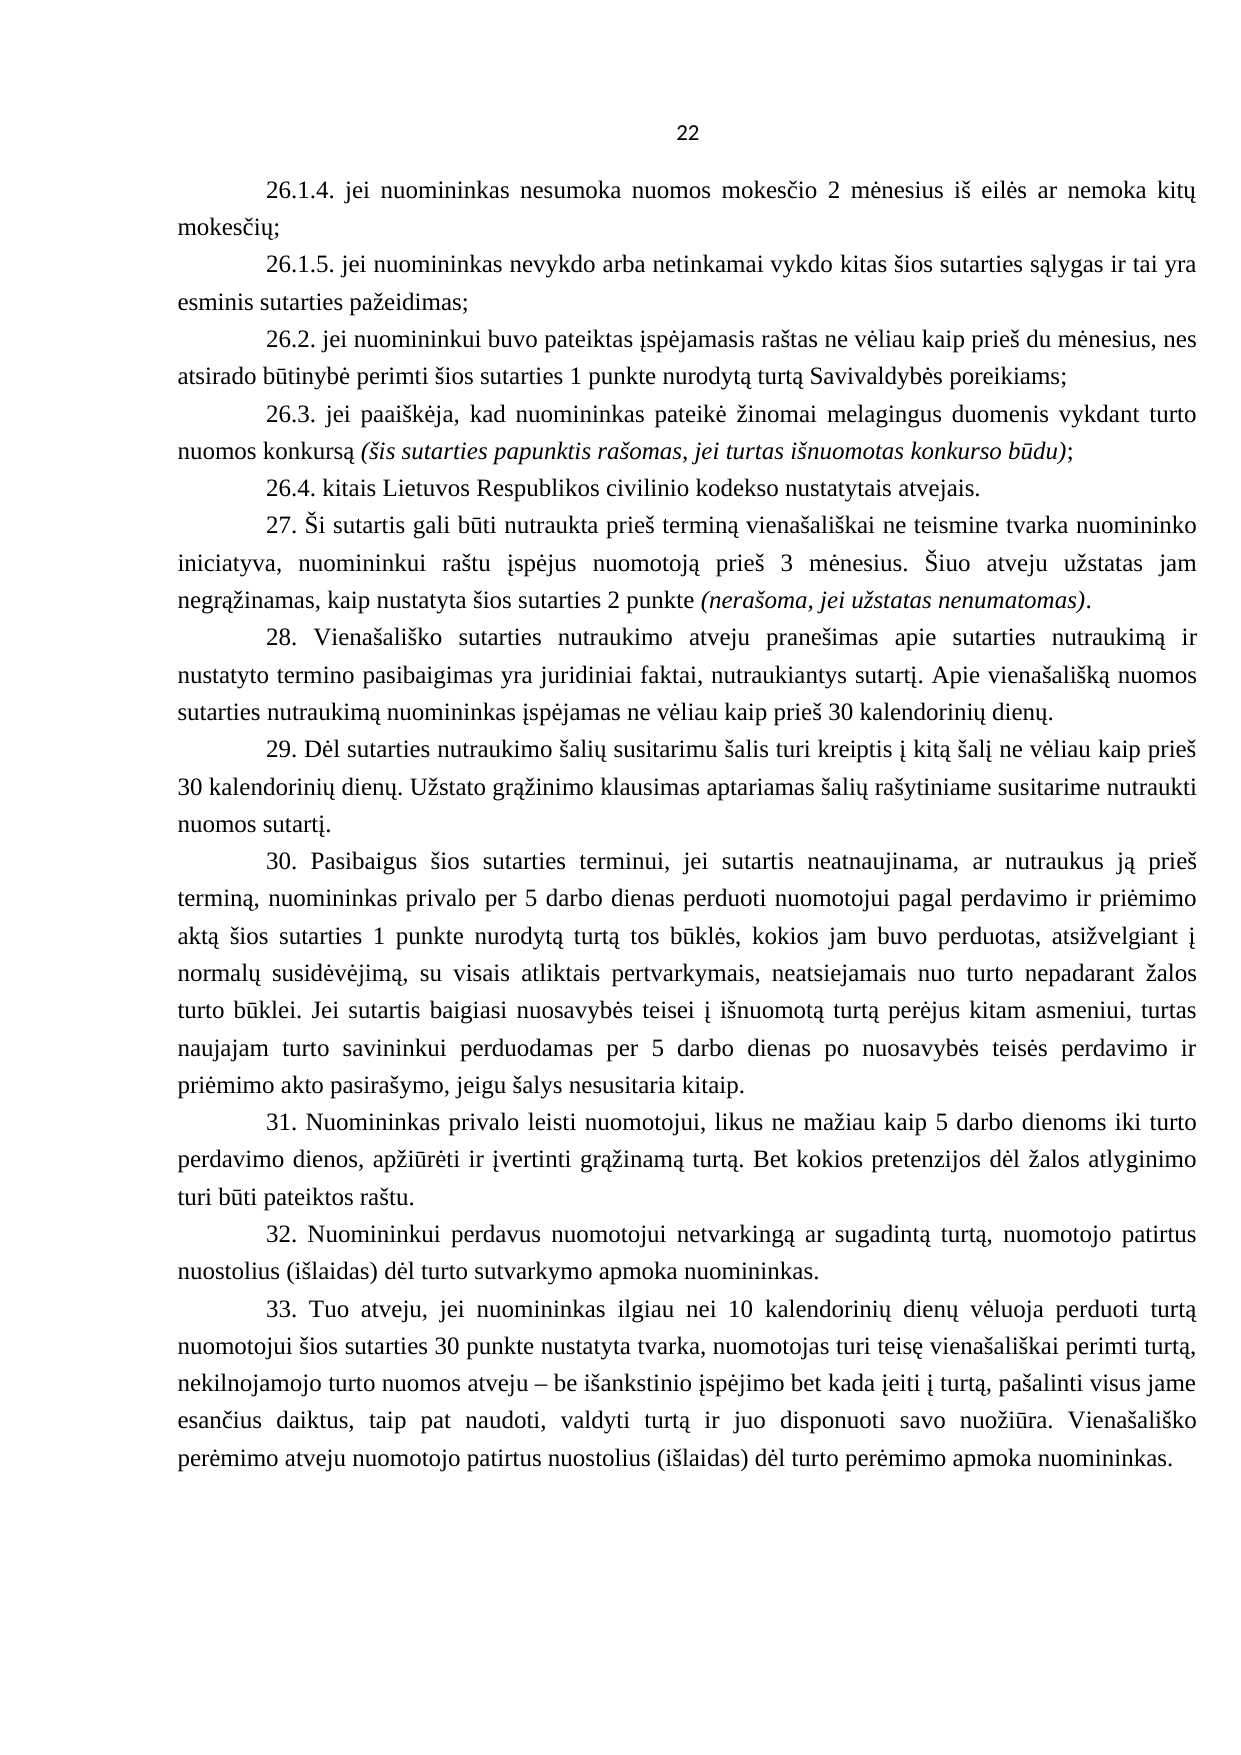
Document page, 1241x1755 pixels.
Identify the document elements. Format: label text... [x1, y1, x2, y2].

text 26.2. jei nuomininkui buvo pateiktas įspėjamasis raštas ne vėliau kaip prieš du mėnesius, nes atsirado būtinybė perimti šios sutarties 1 punkte nurodytą turtą Savivaldybės poreikiams; [177, 324, 1198, 390]
text 26.4. kitais Lietuvos Respublikos civilinio kodekso nustatytais atvejais. [177, 473, 1198, 502]
text 28. Vienašališko sutarties nutraukimo atveju pranešimas apie sutarties nutraukimą ir nustatyto termino pasibaigimas yra juridiniai faktai, nutraukiantys sutartį. Apie vienašališką nuomos sutarties nutraukimą nuomininkas įspėjamas ne vėliau kaip prieš 30 kalendorinių dienų. [177, 622, 1198, 726]
text 26.1.4. jei nuomininkas nesumoka nuomos mokesčio 2 mėnesius iš eilės ar nemoka kitų mokesčių; [177, 175, 1198, 241]
text 33. Tuo atveju, jei nuomininkas ilgiau nei 10 kalendorinių dienų vėluoja perduoti turtą nuomotojui šios sutarties 30 punkte nustatyta tvarka, nuomotojas turi teisę vienašališkai perimti turtą, nekilnojamojo turto nuomos atveju – be išankstinio įspėjimo bet kada įeiti į turtą, pašalinti visus jame esančius daiktus, taip pat naudoti, valdyti turtą ir juo disponuoti savo nuožiūra. Vienašališko perėmimo atveju nuomotojo patirtus nuostolius (išlaidas) dėl turto perėmimo apmoka nuomininkas. [177, 1294, 1198, 1472]
text 29. Dėl sutarties nutraukimo šalių susitarimu šalis turi kreiptis į kitą šalį ne vėliau kaip prieš 30 kalendorinių dienų. Užstato grąžinimo klausimas aptariamas šalių rašytiniame susitarime nutraukti nuomos sutartį. [177, 734, 1198, 838]
text 31. Nuomininkas privalo leisti nuomotojui, likus ne mažiau kaip 5 darbo dienoms iki turto perdavimo dienos, apžiūrėti ir įvertinti grąžinamą turtą. Bet kokios pretenzijos dėl žalos atlyginimo turi būti pateiktos raštu. [177, 1107, 1198, 1211]
text 27. Ši sutartis gali būti nutraukta prieš terminą vienašališkai ne teismine tvarka nuomininko iniciatyva, nuomininkui raštu įspėjus nuomotoją prieš 3 mėnesius. Šiuo atveju užstatas jam negrąžinamas, kaip nustatyta šios sutarties 2 punkte (nerašoma, jei užstatas nenumatomas). [177, 511, 1198, 614]
text 26.1.5. jei nuomininkas nevykdo arba netinkamai vykdo kitas šios sutarties sąlygas ir tai yra esminis sutarties pažeidimas; [177, 249, 1198, 316]
text 26.3. jei paaiškėja, kad nuomininkas pateikė žinomai melagingus duomenis vykdant turto nuomos konkursą (šis sutarties papunktis rašomas, jei turtas išnuomotas konkurso būdu); [177, 399, 1198, 465]
text 30. Pasibaigus šios sutarties terminui, jei sutartis neatnaujinama, ar nutraukus ją prieš terminą, nuomininkas privalo per 5 darbo dienas perduoti nuomotojui pagal perdavimo ir priėmimo aktą šios sutarties 1 punkte nurodytą turtą tos būklės, kokios jam buvo perduotas, atsižvelgiant į normalų susidėvėjimą, su visais atliktais pertvarkymais, neatsiejamais nuo turto nepadarant žalos turto būklei. Jei sutartis baigiasi nuosavybės teisei į išnuomotą turtą perėjus kitam asmeniui, turtas naujajam turto savininkui perduodamas per 5 darbo dienas po nuosavybės teisės perdavimo ir priėmimo akto pasirašymo, jeigu šalys nesusitaria kitaip. [177, 846, 1198, 1099]
text 32. Nuomininkui perdavus nuomotojui netvarkingą ar sugadintą turtą, nuomotojo patirtus nuostolius (išlaidas) dėl turto sutvarkymo apmoka nuomininkas. [177, 1219, 1198, 1285]
